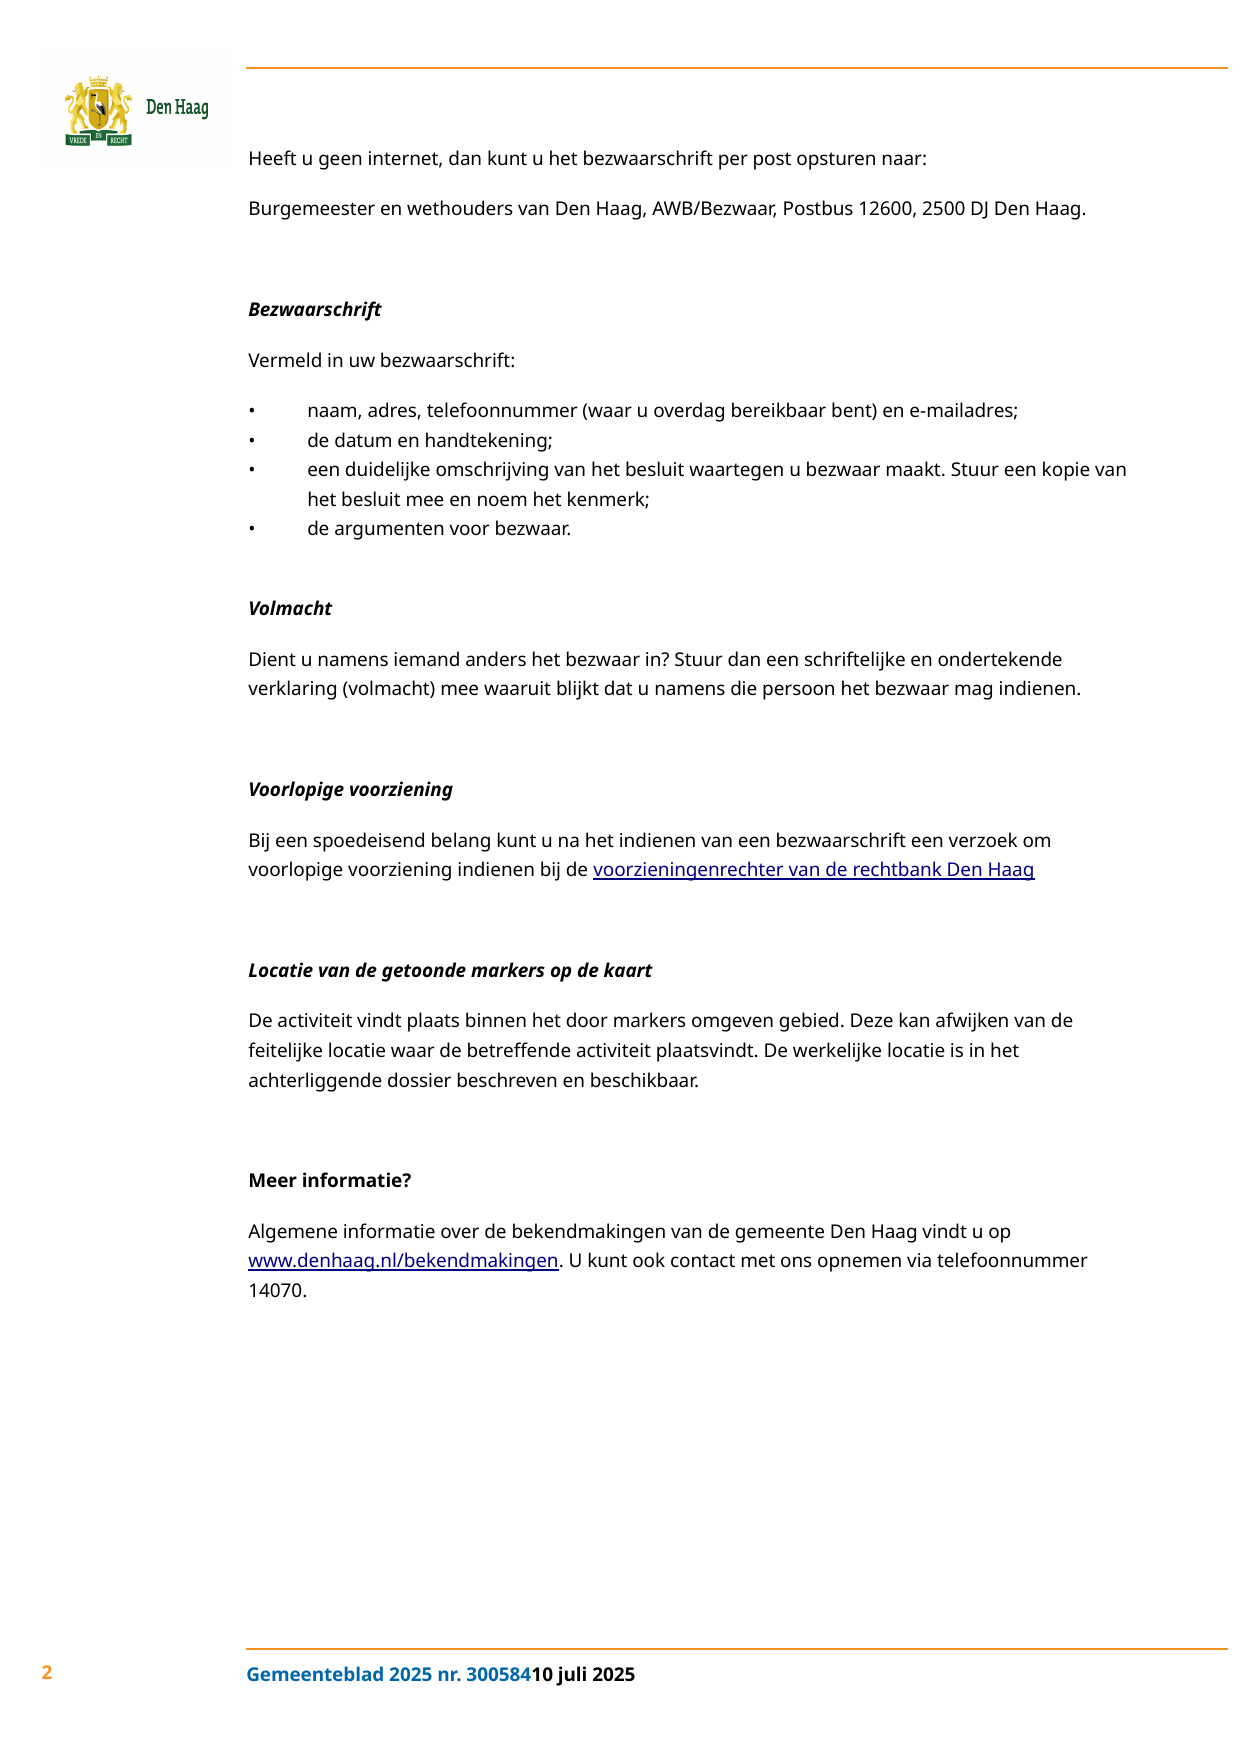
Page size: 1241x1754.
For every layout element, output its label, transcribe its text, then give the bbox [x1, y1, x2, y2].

text Meer informatie? [248, 1168, 1152, 1193]
text Dient u namens iemand anders het bezwaar in? Stuur dan een schriftelijke en ondertekende verklaring (volmacht) mee waaruit blijkt dat u namens die persoon het bezwaar mag indienen. [248, 646, 1152, 701]
text Algemene informatie over de bekendmakingen van de gemeente Den Haag vindt u op www.denhaag.nl/bekendmakingen. U kunt ook contact met ons opnemen via telefoonnummer 14070. [248, 1218, 1152, 1303]
list een duidelijke omschrijving van het besluit waartegen u bezwaar maakt. Stuur een kopie van het besluit mee en noem het kenmerk; [248, 456, 1152, 512]
text De activiteit vindt plaats binnen het door markers omgeven gebied. Deze kan afwijken van de feitelijke locatie waar de betreffende activiteit plaatsvindt. De werkelijke locatie is in het achterliggende dossier beschreven en beschikbaar. [248, 1008, 1152, 1093]
text Voorlopige voorziening [248, 776, 1152, 802]
list de argumenten voor bezwaar. [248, 516, 1152, 541]
text Burgemeester en wethouders van Den Haag, AWB/Bezwaar, Postbus 12600, 2500 DJ Den Haag. [248, 196, 1152, 221]
text Heeft u geen internet, dan kunt u het bezwaarschrift per post opsturen naar: [248, 145, 1152, 171]
text Bezwaarschrift [248, 296, 1152, 322]
text Vermeld in uw bezwaarschrift: [248, 347, 1152, 373]
list naam, adres, telefoonnummer (waar u overdag bereikbaar bent) en e-mailadres; [248, 397, 1152, 423]
picture [41, 47, 231, 172]
text Bij een spoedeisend belang kunt u na het indienen van een bezwaarschrift een verzoek om voorlopige voorziening indienen bij de voorzieningenrechter van de rechtbank Den Haag [248, 827, 1152, 882]
text Volmacht [248, 596, 1152, 621]
list de datum en handtekening; [248, 427, 1152, 453]
text Locatie van de getoonde markers op de kaart [248, 957, 1152, 983]
